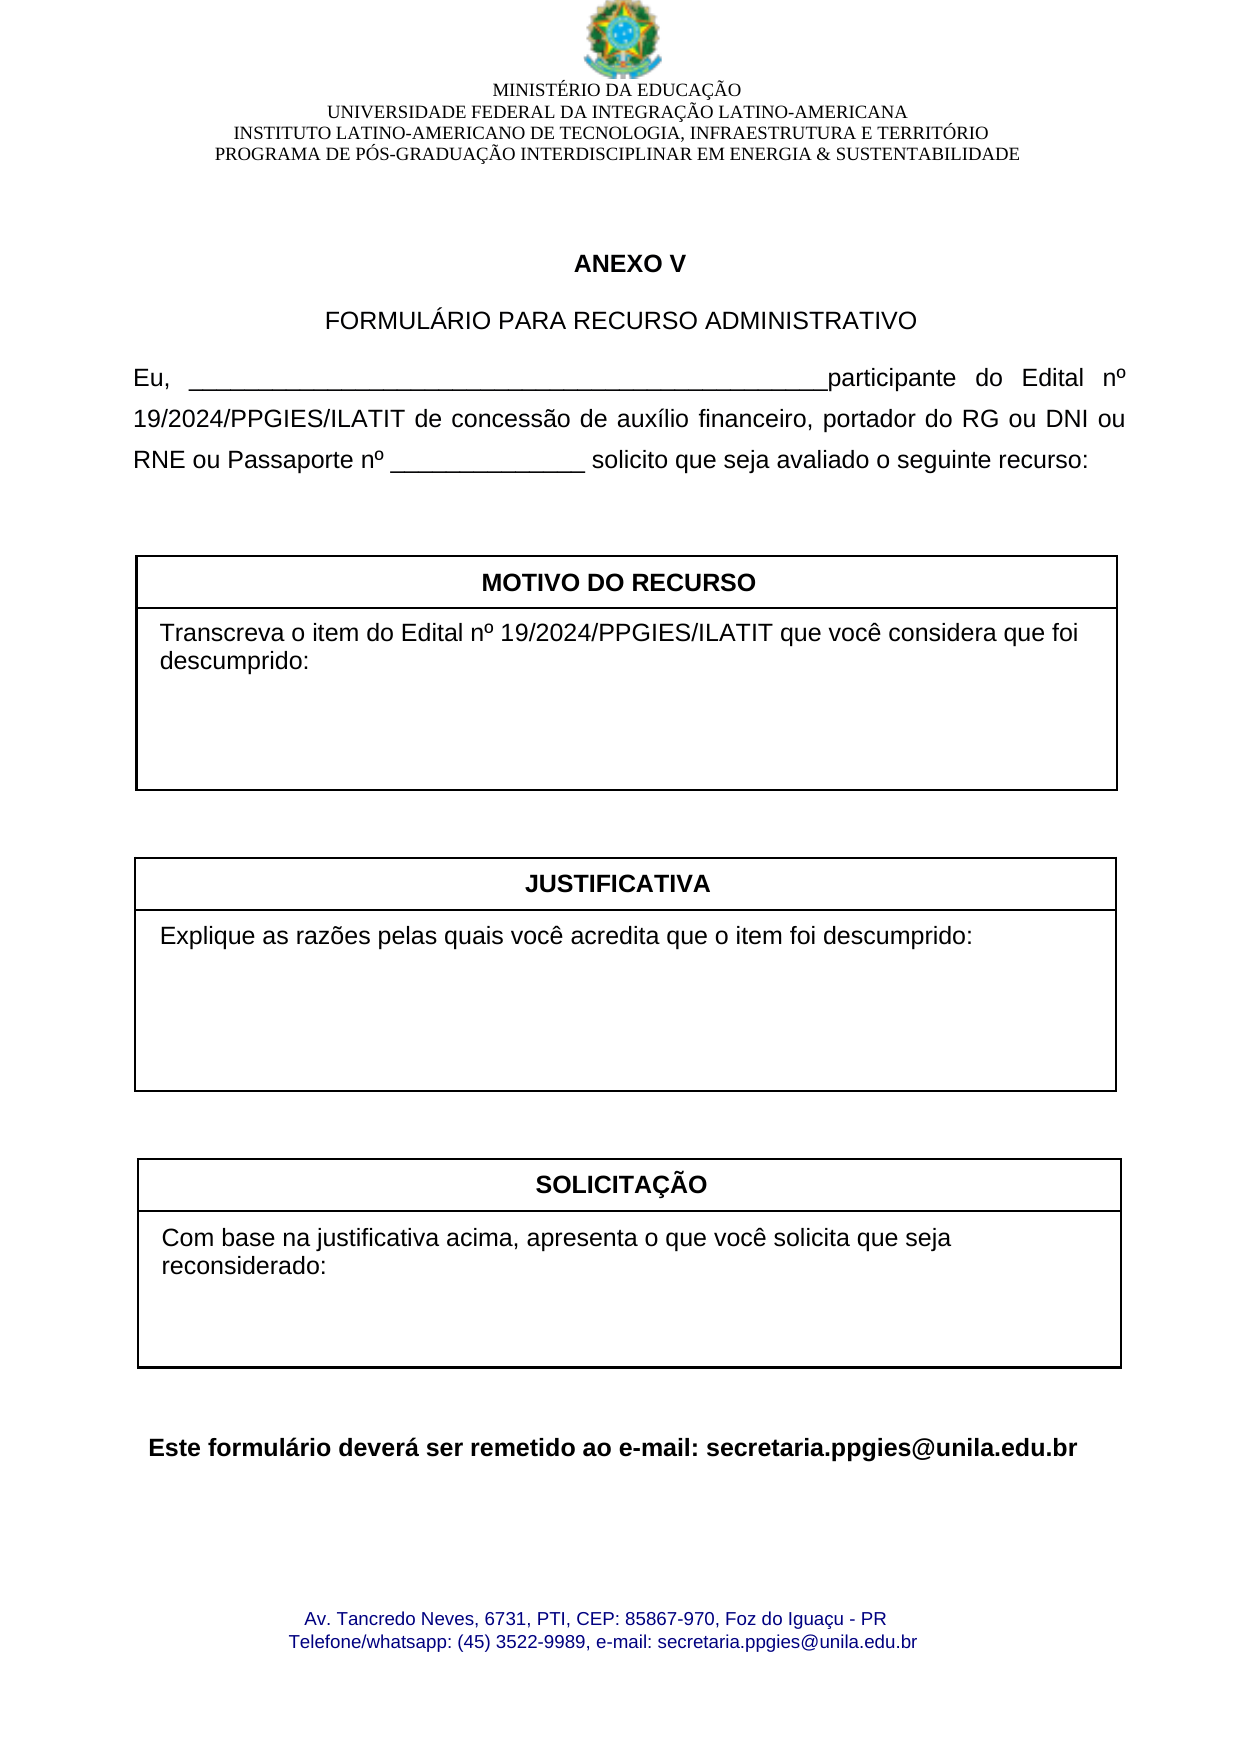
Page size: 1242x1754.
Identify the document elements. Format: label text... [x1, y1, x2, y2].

picture [583, 0, 662, 79]
table_cell Explique as razões pelas quais você acredita que o item foi descumprido: [136, 911, 1115, 1090]
table_header JUSTIFICATIVA [136, 859, 1115, 909]
table_cell Com base na justificativa acima, apresenta o que você solicita que seja reconsiderado: [139, 1212, 1120, 1366]
table_cell Transcreva o item do Edital nº 19/2024/PPGIES/ILATIT que você considera que foi descumprido: [138, 609, 1116, 788]
table_header SOLICITAÇÃO [139, 1160, 1120, 1210]
text Eu, ______________________________________________participante do Edital nº 19/2024/PPGIES/ILATIT de concessão de auxílio financeiro, portador do RG ou DNI ou RNE ou Passaporte nº ______________ solicito que seja avaliado o seguinte recurso: [133, 363, 1127, 473]
table_header MOTIVO DO RECURSO [138, 557, 1116, 607]
text ANEXO V [133, 249, 1127, 277]
text FORMULÁRIO PARA RECURSO ADMINISTRATIVO [324, 306, 1127, 334]
text Este formulário deverá ser remetido ao e-mail: secretaria.ppgies@unila.edu.br [147, 1434, 1127, 1462]
